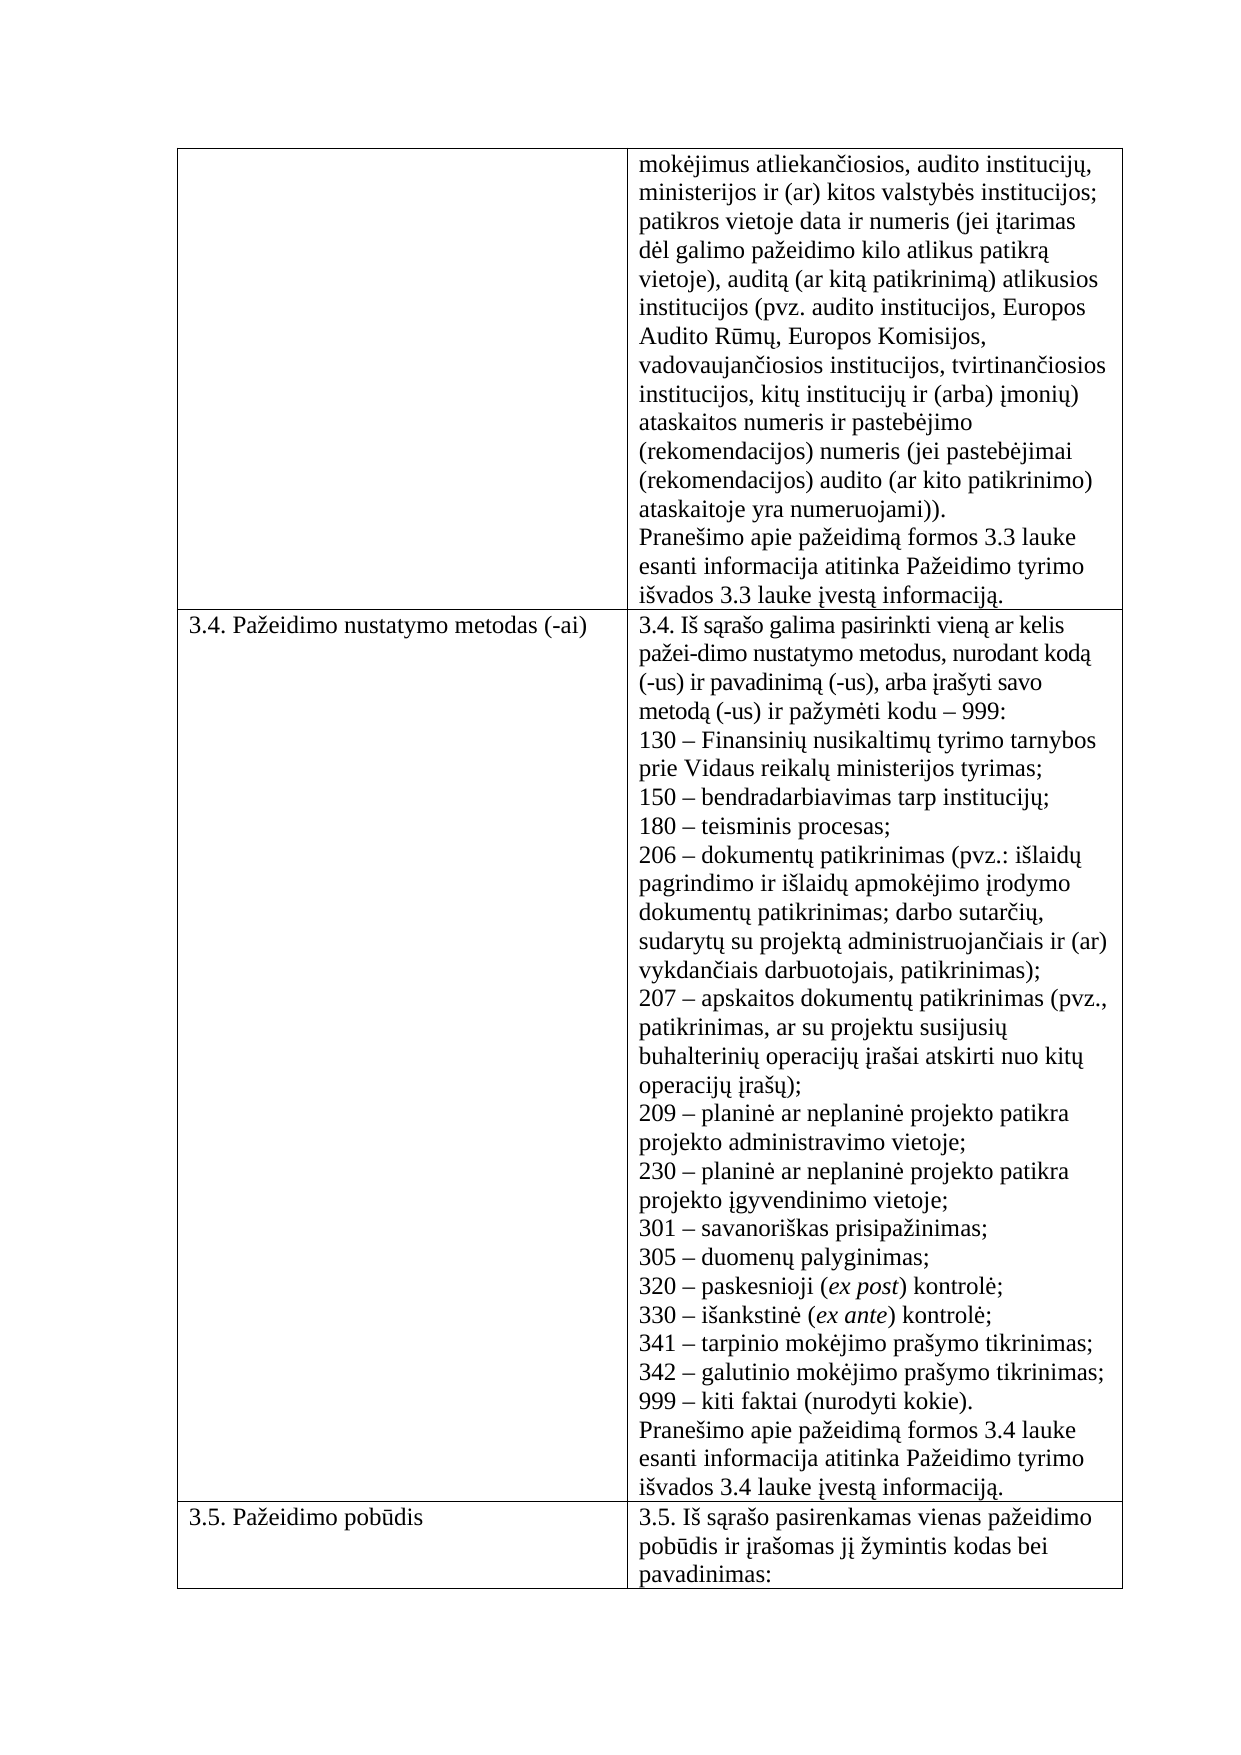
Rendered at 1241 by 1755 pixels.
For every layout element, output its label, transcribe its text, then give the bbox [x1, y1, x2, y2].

table_cell [178, 149, 627, 609]
table_cell 3.5. Iš sąrašo pasirenkamas vienas pažeidimo pobūdis ir įrašomas jį žymintis kodas bei pavadinimas: [628, 1502, 1122, 1588]
table_cell mokėjimus atliekančiosios, audito institucijų, ministerijos ir (ar) kitos valstybės institucijos; patikros vietoje data ir numeris (jei įtarimas dėl galimo pažeidimo kilo atlikus patikrą vietoje), auditą (ar kitą patikrinimą) atlikusios institucijos (pvz. audito institucijos, Europos Audito Rūmų, Europos Komisijos, vadovaujančiosios institucijos, tvirtinančiosios institucijos, kitų institucijų ir (arba) įmonių) ataskaitos numeris ir pastebėjimo (rekomendacijos) numeris (jei pastebėjimai (rekomendacijos) audito (ar kito patikrinimo) ataskaitoje yra numeruojami)). Pranešimo apie pažeidimą formos 3.3 lauke esanti informacija atitinka Pažeidimo tyrimo išvados 3.3 lauke įvestą informaciją. [628, 149, 1122, 609]
table_cell 3.5. Pažeidimo pobūdis [178, 1502, 627, 1588]
table_cell 3.4. Iš sąrašo galima pasirinkti vieną ar kelis pažei-dimo nustatymo metodus, nurodant kodą (-us) ir pavadinimą (-us), arba įrašyti savo metodą (-us) ir pažymėti kodu – 999: 130 – Finansinių nusikaltimų tyrimo tarnybos prie Vidaus reikalų ministerijos tyrimas; 150 – bendradarbiavimas tarp institucijų; 180 – teisminis procesas; 206 – dokumentų patikrinimas (pvz.: išlaidų pagrindimo ir išlaidų apmokėjimo įrodymo dokumentų patikrinimas; darbo sutarčių, sudarytų su projektą administruojančiais ir (ar) vykdančiais darbuotojais, patikrinimas); 207 – apskaitos dokumentų patikrinimas (pvz., patikrinimas, ar su projektu susijusių buhalterinių operacijų įrašai atskirti nuo kitų operacijų įrašų); 209 – planinė ar neplaninė projekto patikra projekto administravimo vietoje; 230 – planinė ar neplaninė projekto patikra projekto įgyvendinimo vietoje; 301 – savanoriškas prisipažinimas; 305 – duomenų palyginimas; 320 – paskesnioji (ex post) kontrolė; 330 – išankstinė (ex ante) kontrolė; 341 – tarpinio mokėjimo prašymo tikrinimas; 342 – galutinio mokėjimo prašymo tikrinimas; 999 – kiti faktai (nurodyti kokie). Pranešimo apie pažeidimą formos 3.4 lauke esanti informacija atitinka Pažeidimo tyrimo išvados 3.4 lauke įvestą informaciją. [628, 610, 1122, 1501]
table_cell 3.4. Pažeidimo nustatymo metodas (-ai) [178, 610, 627, 1501]
